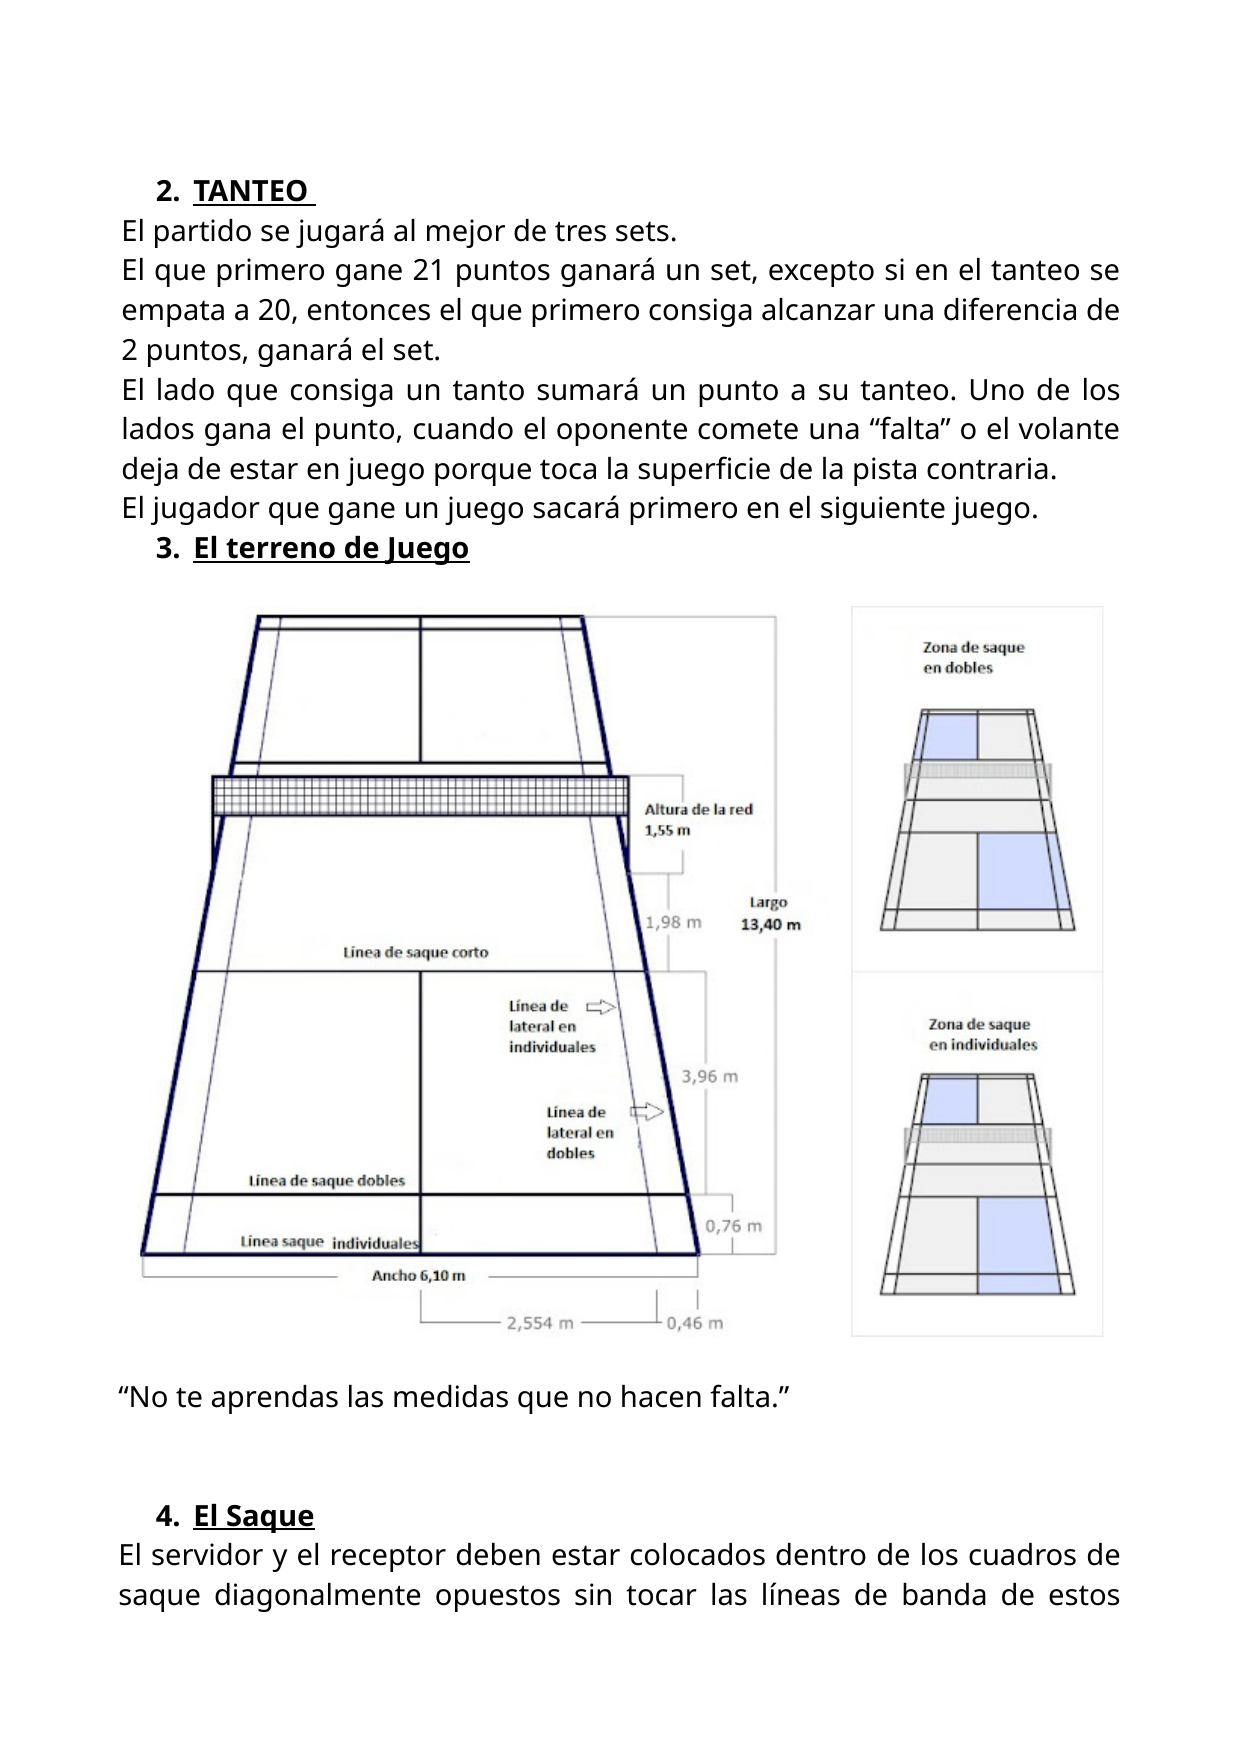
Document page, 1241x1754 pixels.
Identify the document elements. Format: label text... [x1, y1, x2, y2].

list TANTEO [156, 170, 1122, 210]
list El lado que consiga un tanto sumará un punto a su tanteo. Uno de los lados gana el punto, cuando el oponente comete una “falta” o el volante deja de estar en juego porque toca la superficie de la pista contraria. [121, 369, 1122, 488]
list El que primero gane 21 puntos ganará un set, excepto si en el tanteo se empata a 20, entonces el que primero consiga alcanzar una diferencia de 2 puntos, ganará el set. [121, 250, 1122, 369]
list El terreno de Juego [156, 527, 1122, 567]
picture [136, 606, 1104, 1337]
list El Saque [156, 1495, 1122, 1534]
text El servidor y el receptor deben estar colocados dentro de los cuadros de saque diagonalmente opuestos sin tocar las líneas de banda de estos [118, 1534, 1122, 1614]
text “No te aprendas las medidas que no hacen falta.” [118, 1376, 1122, 1416]
list El partido se jugará al mejor de tres sets. [121, 210, 1122, 250]
list El jugador que gane un juego sacará primero en el siguiente juego. [121, 488, 1122, 527]
